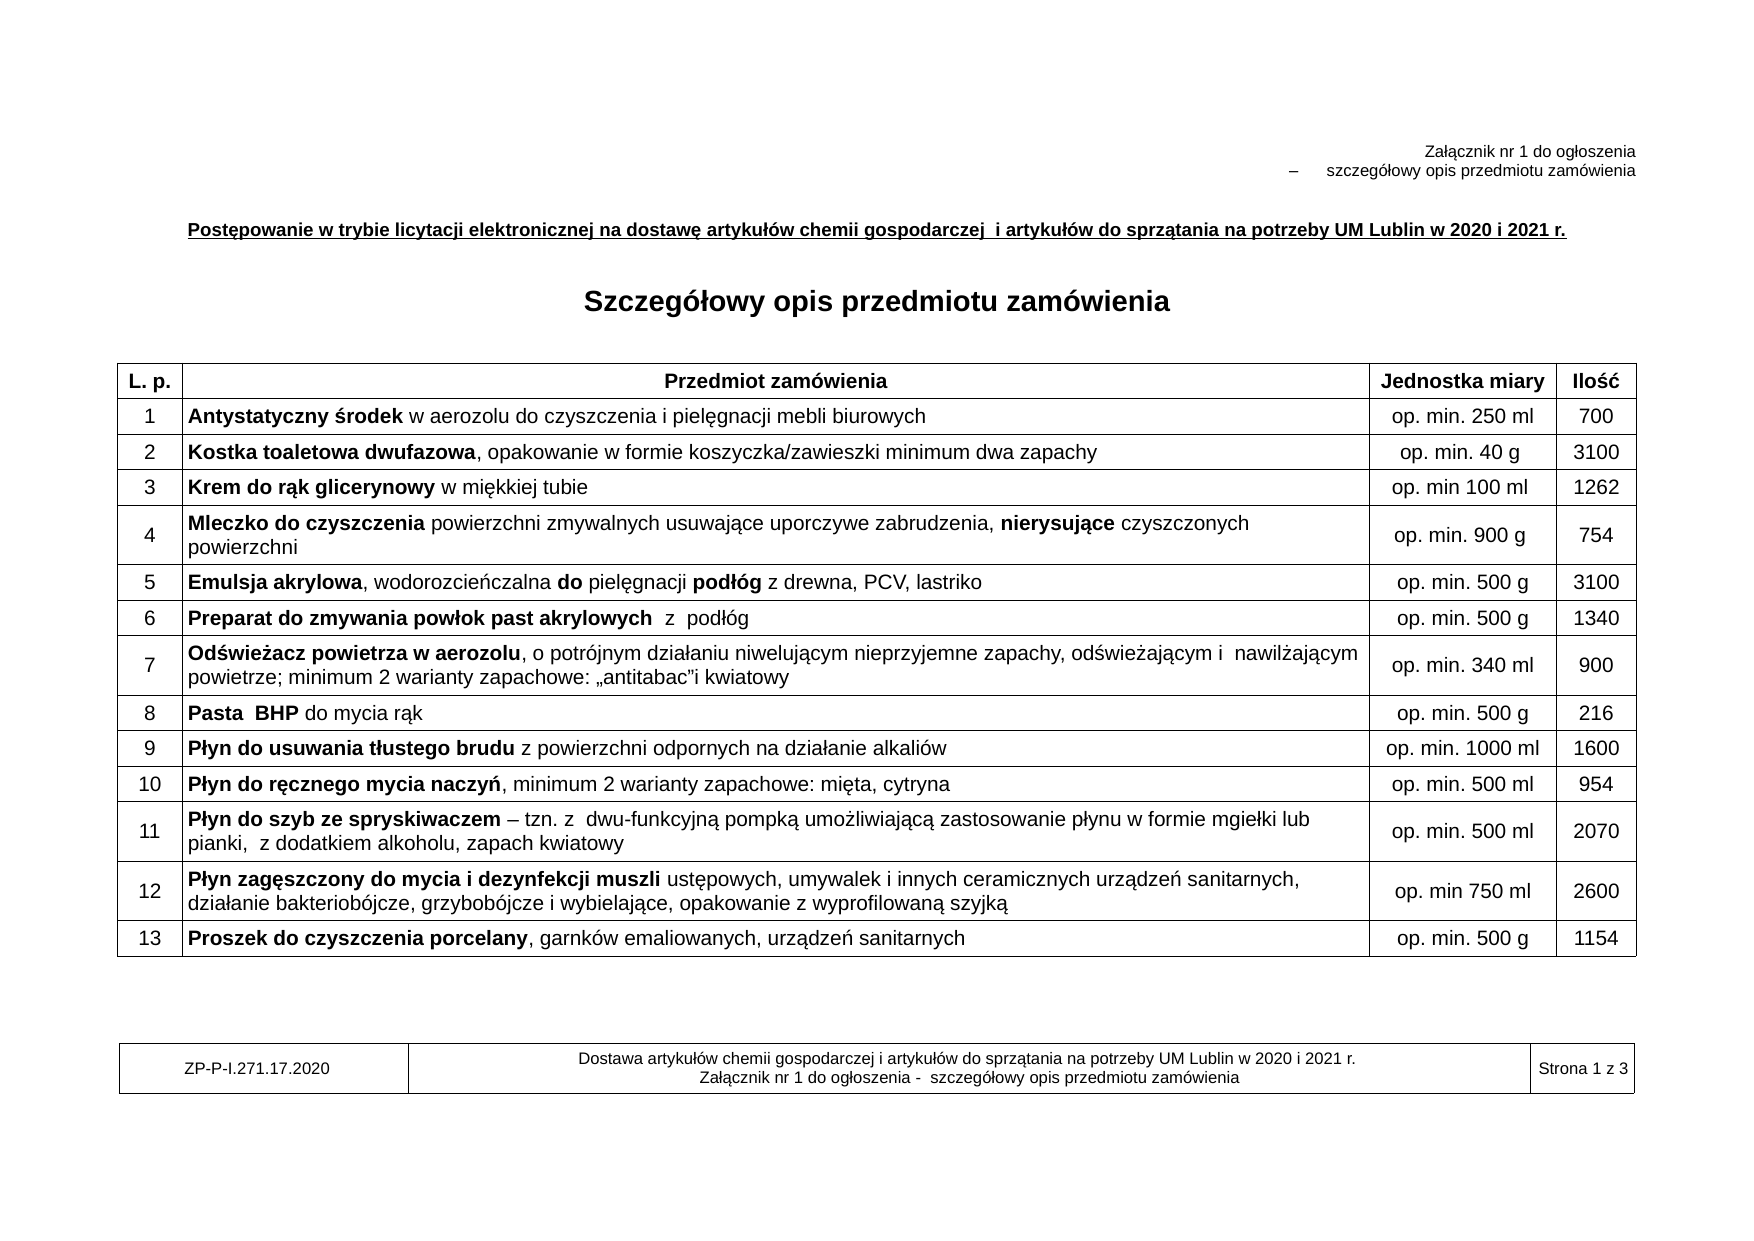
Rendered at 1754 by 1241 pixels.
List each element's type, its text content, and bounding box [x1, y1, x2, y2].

table_cell op. min. 500 g [1370, 696, 1556, 730]
table_cell 1340 [1557, 601, 1636, 635]
table_cell 3100 [1557, 435, 1636, 469]
table_cell 5 [118, 565, 182, 600]
table_cell 754 [1557, 506, 1636, 564]
table_cell op. min. 500 ml [1370, 802, 1556, 861]
table_cell 900 [1557, 636, 1636, 695]
table_header L. p. [118, 364, 182, 398]
table_cell 12 [118, 862, 182, 920]
table_cell 1262 [1557, 470, 1636, 505]
table_cell Antystatyczny środek w aerozolu do czyszczenia i pielęgnacji mebli biurowych [183, 399, 1369, 434]
text Postępowanie w trybie licytacji elektronicznej na dostawę artykułów chemii gospodarczej i artykułów do sprzątania na potrzeby UM Lublin w 2020 i 2021 r. [118, 219, 1636, 240]
table_cell 954 [1557, 767, 1636, 801]
table_cell op. min. 340 ml [1370, 636, 1556, 695]
table_cell 13 [118, 921, 182, 956]
table_cell 9 [118, 731, 182, 766]
table_cell 4 [118, 506, 182, 564]
table_header Przedmiot zamówienia [183, 364, 1369, 398]
table_cell Płyn do szyb ze spryskiwaczem – tzn. z dwu-funkcyjną pompką umożliwiającą zastosowanie płynu w formie mgiełki lub pianki, z dodatkiem alkoholu, zapach kwiatowy [183, 802, 1369, 861]
table_cell 6 [118, 601, 182, 635]
table_cell op. min 750 ml [1370, 862, 1556, 920]
table_cell Mleczko do czyszczenia powierzchni zmywalnych usuwające uporczywe zabrudzenia, nierysujące czyszczonych powierzchni [183, 506, 1369, 564]
table_cell 1 [118, 399, 182, 434]
table_cell 8 [118, 696, 182, 730]
table_cell 2 [118, 435, 182, 469]
table_cell op. min 100 ml [1370, 470, 1556, 505]
table_cell Proszek do czyszczenia porcelany, garnków emaliowanych, urządzeń sanitarnych [183, 921, 1369, 956]
table_cell op. min. 500 g [1370, 921, 1556, 956]
table_cell 10 [118, 767, 182, 801]
table_cell 7 [118, 636, 182, 695]
table_header Ilość [1557, 364, 1636, 398]
text Szczegółowy opis przedmiotu zamówienia [118, 283, 1636, 317]
table_cell Kostka toaletowa dwufazowa, opakowanie w formie koszyczka/zawieszki minimum dwa zapachy [183, 435, 1369, 469]
table_cell 1600 [1557, 731, 1636, 766]
table_cell Krem do rąk glicerynowy w miękkiej tubie [183, 470, 1369, 505]
table_cell 1154 [1557, 921, 1636, 956]
table_cell op. min. 500 ml [1370, 767, 1556, 801]
table_cell Emulsja akrylowa, wodorozcieńczalna do pielęgnacji podłóg z drewna, PCV, lastriko [183, 565, 1369, 600]
table_cell Odświeżacz powietrza w aerozolu, o potrójnym działaniu niwelującym nieprzyjemne zapachy, odświeżającym i nawilżającym powietrze; minimum 2 warianty zapachowe: „antitabac”i kwiatowy [183, 636, 1369, 695]
table_cell op. min. 500 g [1370, 565, 1556, 600]
table_cell 3 [118, 470, 182, 505]
text Załącznik nr 1 do ogłoszenia [118, 142, 1636, 161]
table_cell 216 [1557, 696, 1636, 730]
table_cell 2070 [1557, 802, 1636, 861]
list szczegółowy opis przedmiotu zamówienia [156, 161, 1636, 181]
table_cell op. min. 1000 ml [1370, 731, 1556, 766]
table_cell 2600 [1557, 862, 1636, 920]
table_cell 11 [118, 802, 182, 861]
table_cell Płyn do usuwania tłustego brudu z powierzchni odpornych na działanie alkaliów [183, 731, 1369, 766]
table_cell Preparat do zmywania powłok past akrylowych z podłóg [183, 601, 1369, 635]
table_header Jednostka miary [1370, 364, 1556, 398]
table_cell Płyn do ręcznego mycia naczyń, minimum 2 warianty zapachowe: mięta, cytryna [183, 767, 1369, 801]
table_cell op. min. 40 g [1370, 435, 1556, 469]
table_cell op. min. 250 ml [1370, 399, 1556, 434]
table_cell 3100 [1557, 565, 1636, 600]
table_cell op. min. 500 g [1370, 601, 1556, 635]
table_cell 700 [1557, 399, 1636, 434]
table_cell Pasta BHP do mycia rąk [183, 696, 1369, 730]
table_cell Płyn zagęszczony do mycia i dezynfekcji muszli ustępowych, umywalek i innych ceramicznych urządzeń sanitarnych, działanie bakteriobójcze, grzybobójcze i wybielające, opakowanie z wyprofilowaną szyjką [183, 862, 1369, 920]
table_cell op. min. 900 g [1370, 506, 1556, 564]
